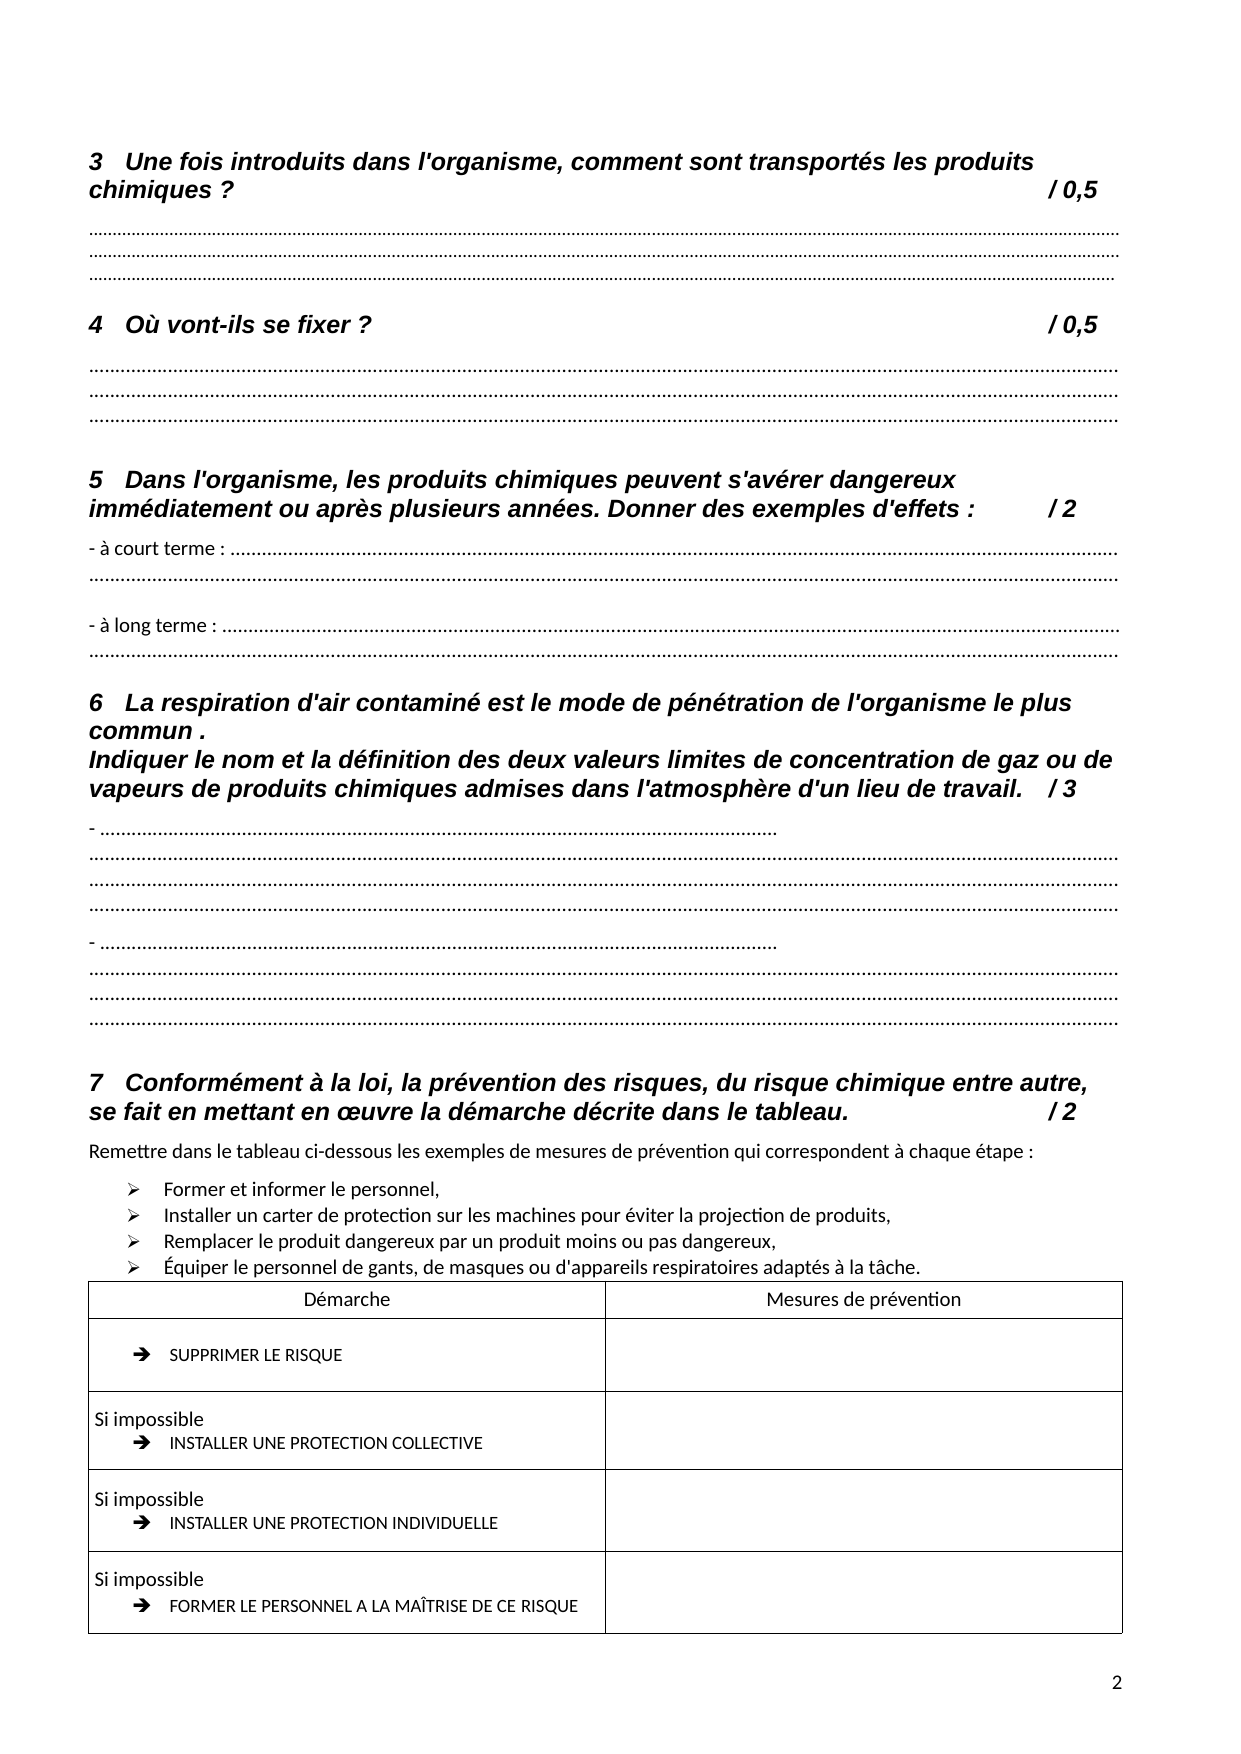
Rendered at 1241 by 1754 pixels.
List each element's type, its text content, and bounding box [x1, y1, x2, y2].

subtitle Une fois introduits dans l'organisme, comment sont transportés les produits chimiques ? / 0,5 [88, 147, 1122, 204]
table_cell [606, 1319, 1122, 1391]
text Remettre dans le tableau ci-dessous les exemples de mesures de prévention qui correspondent à chaque étape : [88, 1138, 1122, 1164]
list Remplacer le produit dangereux par un produit moins ou pas dangereux, [126, 1228, 1122, 1254]
subtitle Où vont-ils se fixer ? / 0,5 [88, 311, 1122, 339]
table_header Mesures de prévention [606, 1282, 1122, 1317]
table_cell [606, 1470, 1122, 1551]
list Former et informer le personnel, [126, 1176, 1122, 1202]
list Installer un carter de protection sur les machines pour éviter la projection de produits, [126, 1202, 1122, 1228]
table_cell Si impossible INSTALLER UNE PROTECTION INDIVIDUELLE [89, 1470, 605, 1551]
subtitle La respiration d'air contaminé est le mode de pénétration de l'organisme le plus commun . Indiquer le nom et la définition des deux valeurs limites de concentration de gaz ou de vapeurs de produits chimiques admises dans l'atmosphère d'un lieu de travail. / 3 [88, 688, 1122, 803]
list Équiper le personnel de gants, de masques ou d'appareils respiratoires adaptés à la tâche. [126, 1254, 1122, 1280]
table_cell Si impossible INSTALLER UNE PROTECTION COLLECTIVE [89, 1392, 605, 1469]
table_cell [606, 1552, 1122, 1633]
text - à court terme : ......................................................................................................................................................................... .................................................................................................................................................................................................... [88, 536, 1122, 586]
text - ................................................................................................................................. ............................................................................................................................................................................................................................................................................................................................................................................................................................................................................................................................................................................................................ [88, 815, 1122, 917]
table_header Démarche [89, 1282, 605, 1317]
text - ................................................................................................................................. ............................................................................................................................................................................................................................................................................................................................................................................................................................................................................................................................................................................................................ [88, 929, 1122, 1031]
table_cell Si impossible FORMER LE PERSONNEL A LA MAÎTRISE DE CE RISQUE [89, 1552, 605, 1633]
subtitle Conformément à la loi, la prévention des risques, du risque chimique entre autre, se fait en mettant en œuvre la démarche décrite dans le tableau. / 2 [88, 1068, 1122, 1126]
text ............................................................................................................................................................................................................................................................................................................................................................................................................................................................................................................................................................................................................................................................................. [88, 217, 1122, 286]
subtitle Dans l'organisme, les produits chimiques peuvent s'avérer dangereux immédiatement ou après plusieurs années. Donner des exemples d'effets : / 2 [88, 466, 1122, 523]
table_cell SUPPRIMER LE RISQUE [89, 1319, 605, 1391]
table_cell [606, 1392, 1122, 1469]
text - à long terme : ........................................................................................................................................................................... .................................................................................................................................................................................................... [88, 612, 1122, 663]
text ............................................................................................................................................................................................................................................................................................................................................................................................................................................................................................................................................................................................................ [88, 352, 1122, 428]
